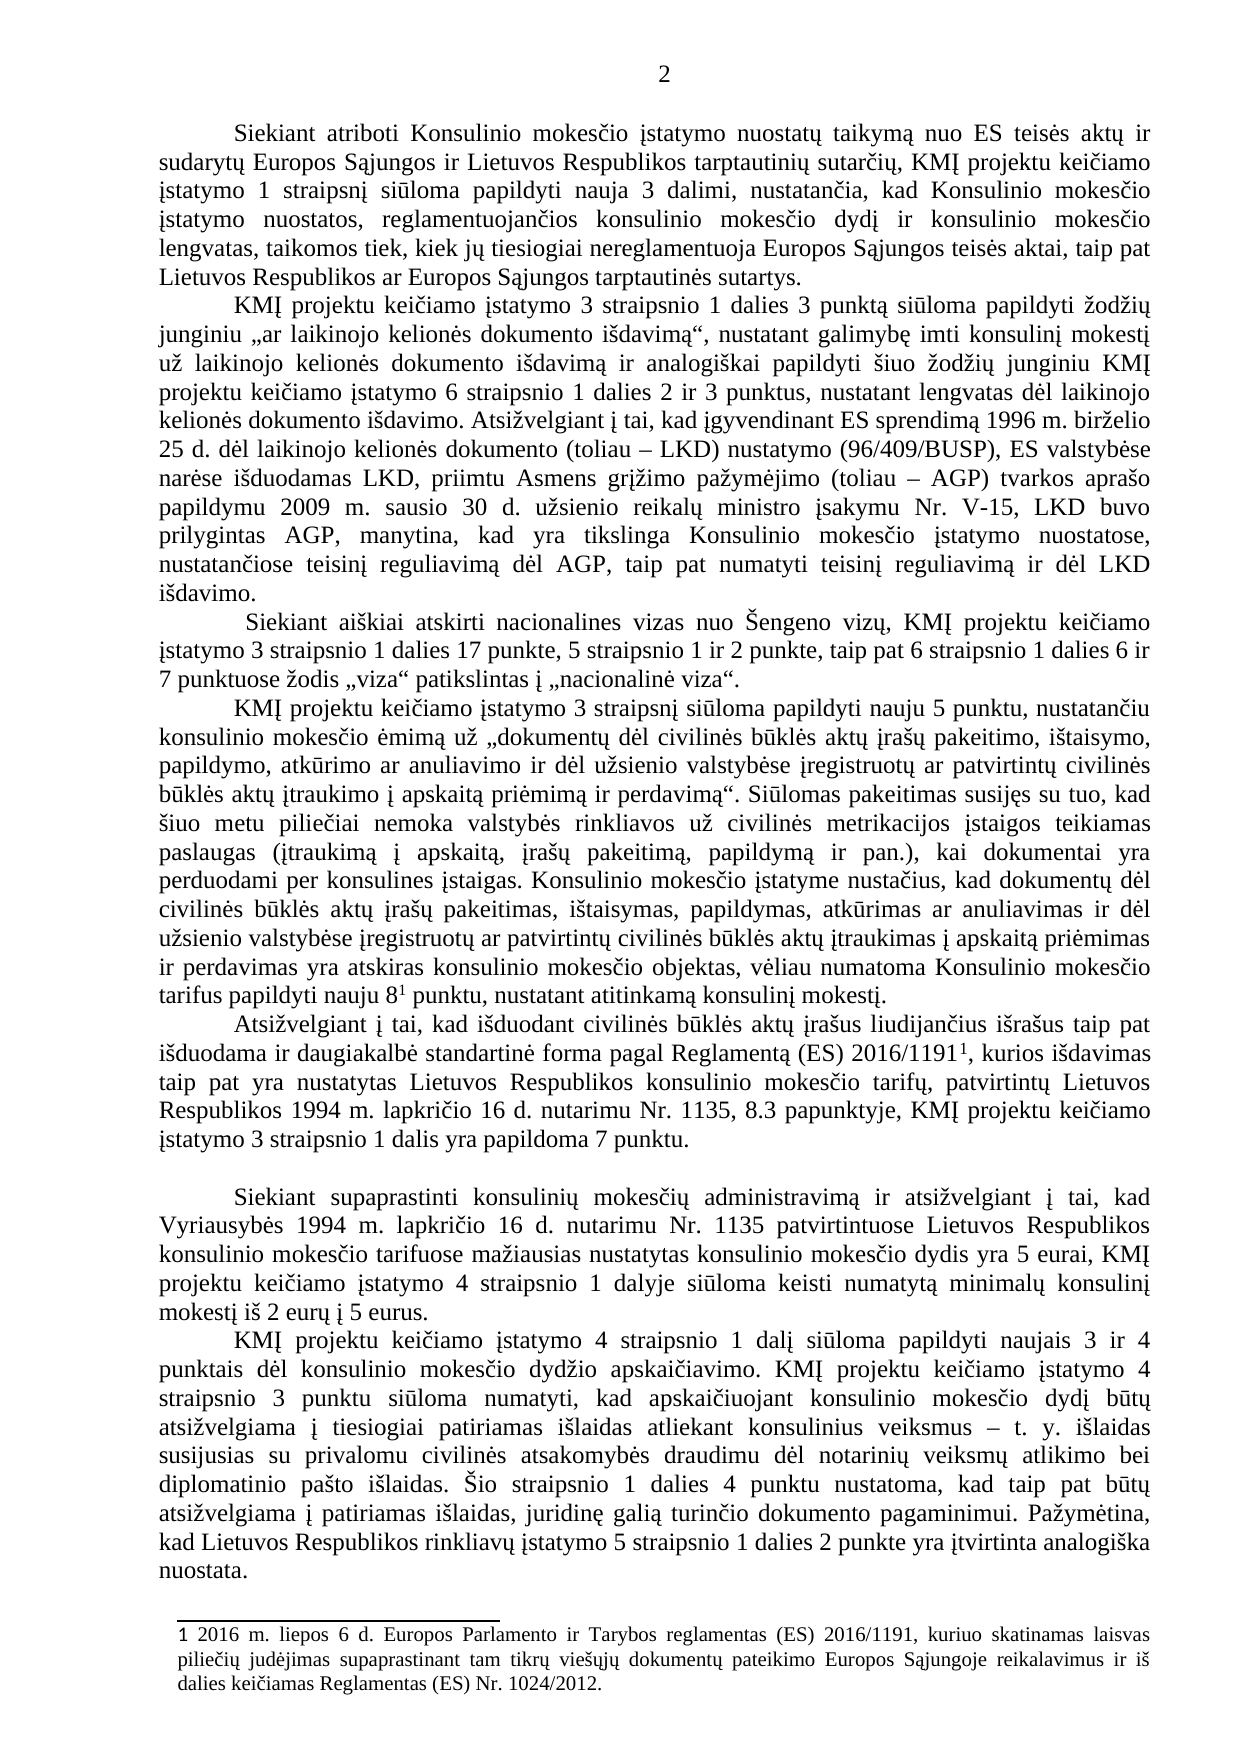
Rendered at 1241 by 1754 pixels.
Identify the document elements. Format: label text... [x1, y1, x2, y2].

text 2016 m. liepos 6 d. Europos Parlamento ir Tarybos reglamentas (ES) 2016/1191, kuriuo skatinamas laisvas piliečių judėjimas supaprastinant tam tikrų viešųjų dokumentų pateikimo Europos Sąjungoje reikalavimus ir iš dalies keičiamas Reglamentas (ES) Nr. 1024/2012. [177, 1621, 1152, 1695]
text Atsižvelgiant į tai, kad išduodant civilinės būklės aktų įrašus liudijančius išrašus taip pat išduodama ir daugiakalbė standartinė forma pagal Reglamentą (ES) 2016/1191, kurios išdavimas taip pat yra nustatytas Lietuvos Respublikos konsulinio mokesčio tarifų, patvirtintų Lietuvos Respublikos 1994 m. lapkričio 16 d. nutarimu Nr. 1135, 8.3 papunktyje, KMĮ projektu keičiamo įstatymo 3 straipsnio 1 dalis yra papildoma 7 punktu. [158, 1009, 1152, 1153]
text KMĮ projektu keičiamo įstatymo 4 straipsnio 1 dalį siūloma papildyti naujais 3 ir 4 punktais dėl konsulinio mokesčio dydžio apskaičiavimo. KMĮ projektu keičiamo įstatymo 4 straipsnio 3 punktu siūloma numatyti, kad apskaičiuojant konsulinio mokesčio dydį būtų atsižvelgiama į tiesiogiai patiriamas išlaidas atliekant konsulinius veiksmus – t. y. išlaidas susijusias su privalomu civilinės atsakomybės draudimu dėl notarinių veiksmų atlikimo bei diplomatinio pašto išlaidas. Šio straipsnio 1 dalies 4 punktu nustatoma, kad taip pat būtų atsižvelgiama į patiriamas išlaidas, juridinę galią turinčio dokumento pagaminimui. Pažymėtina, kad Lietuvos Respublikos rinkliavų įstatymo 5 straipsnio 1 dalies 2 punkte yra įtvirtinta analogiška nuostata. [158, 1326, 1152, 1584]
text Siekiant aiškiai atskirti nacionalines vizas nuo Šengeno vizų, KMĮ projektu keičiamo įstatymo 3 straipsnio 1 dalies 17 punkte, 5 straipsnio 1 ir 2 punkte, taip pat 6 straipsnio 1 dalies 6 ir 7 punktuose žodis „viza“ patikslintas į „nacionalinė viza“. [158, 607, 1152, 693]
text Siekiant supaprastinti konsulinių mokesčių administravimą ir atsižvelgiant į tai, kad Vyriausybės 1994 m. lapkričio 16 d. nutarimu Nr. 1135 patvirtintuose Lietuvos Respublikos konsulinio mokesčio tarifuose mažiausias nustatytas konsulinio mokesčio dydis yra 5 eurai, KMĮ projektu keičiamo įstatymo 4 straipsnio 1 dalyje siūloma keisti numatytą minimalų konsulinį mokestį iš 2 eurų į 5 eurus. [158, 1182, 1152, 1326]
text KMĮ projektu keičiamo įstatymo 3 straipsnio 1 dalies 3 punktą siūloma papildyti žodžių junginiu „ar laikinojo kelionės dokumento išdavimą“, nustatant galimybę imti konsulinį mokestį už laikinojo kelionės dokumento išdavimą ir analogiškai papildyti šiuo žodžių junginiu KMĮ projektu keičiamo įstatymo 6 straipsnio 1 dalies 2 ir 3 punktus, nustatant lengvatas dėl laikinojo kelionės dokumento išdavimo. Atsižvelgiant į tai, kad įgyvendinant ES sprendimą 1996 m. birželio 25 d. dėl laikinojo kelionės dokumento (toliau – LKD) nustatymo (96/409/BUSP), ES valstybėse narėse išduodamas LKD, priimtu Asmens grįžimo pažymėjimo (toliau – AGP) tvarkos aprašo papildymu 2009 m. sausio 30 d. užsienio reikalų ministro įsakymu Nr. V-15, LKD buvo prilygintas AGP, manytina, kad yra tikslinga Konsulinio mokesčio įstatymo nuostatose, nustatančiose teisinį reguliavimą dėl AGP, taip pat numatyti teisinį reguliavimą ir dėl LKD išdavimo. [158, 291, 1152, 607]
text Siekiant atriboti Konsulinio mokesčio įstatymo nuostatų taikymą nuo ES teisės aktų ir sudarytų Europos Sąjungos ir Lietuvos Respublikos tarptautinių sutarčių, KMĮ projektu keičiamo įstatymo 1 straipsnį siūloma papildyti nauja 3 dalimi, nustatančia, kad Konsulinio mokesčio įstatymo nuostatos, reglamentuojančios konsulinio mokesčio dydį ir konsulinio mokesčio lengvatas, taikomos tiek, kiek jų tiesiogiai nereglamentuoja Europos Sąjungos teisės aktai, taip pat Lietuvos Respublikos ar Europos Sąjungos tarptautinės sutartys. [158, 118, 1152, 291]
text KMĮ projektu keičiamo įstatymo 3 straipsnį siūloma papildyti nauju 5 punktu, nustatančiu konsulinio mokesčio ėmimą už „dokumentų dėl civilinės būklės aktų įrašų pakeitimo, ištaisymo, papildymo, atkūrimo ar anuliavimo ir dėl užsienio valstybėse įregistruotų ar patvirtintų civilinės būklės aktų įtraukimo į apskaitą priėmimą ir perdavimą“. Siūlomas pakeitimas susijęs su tuo, kad šiuo metu piliečiai nemoka valstybės rinkliavos už civilinės metrikacijos įstaigos teikiamas paslaugas (įtraukimą į apskaitą, įrašų pakeitimą, papildymą ir pan.), kai dokumentai yra perduodami per konsulines įstaigas. Konsulinio mokesčio įstatyme nustačius, kad dokumentų dėl civilinės būklės aktų įrašų pakeitimas, ištaisymas, papildymas, atkūrimas ar anuliavimas ir dėl užsienio valstybėse įregistruotų ar patvirtintų civilinės būklės aktų įtraukimas į apskaitą priėmimas ir perdavimas yra atskiras konsulinio mokesčio objektas, vėliau numatoma Konsulinio mokesčio tarifus papildyti nauju 81 punktu, nustatant atitinkamą konsulinį mokestį. [158, 693, 1152, 1009]
